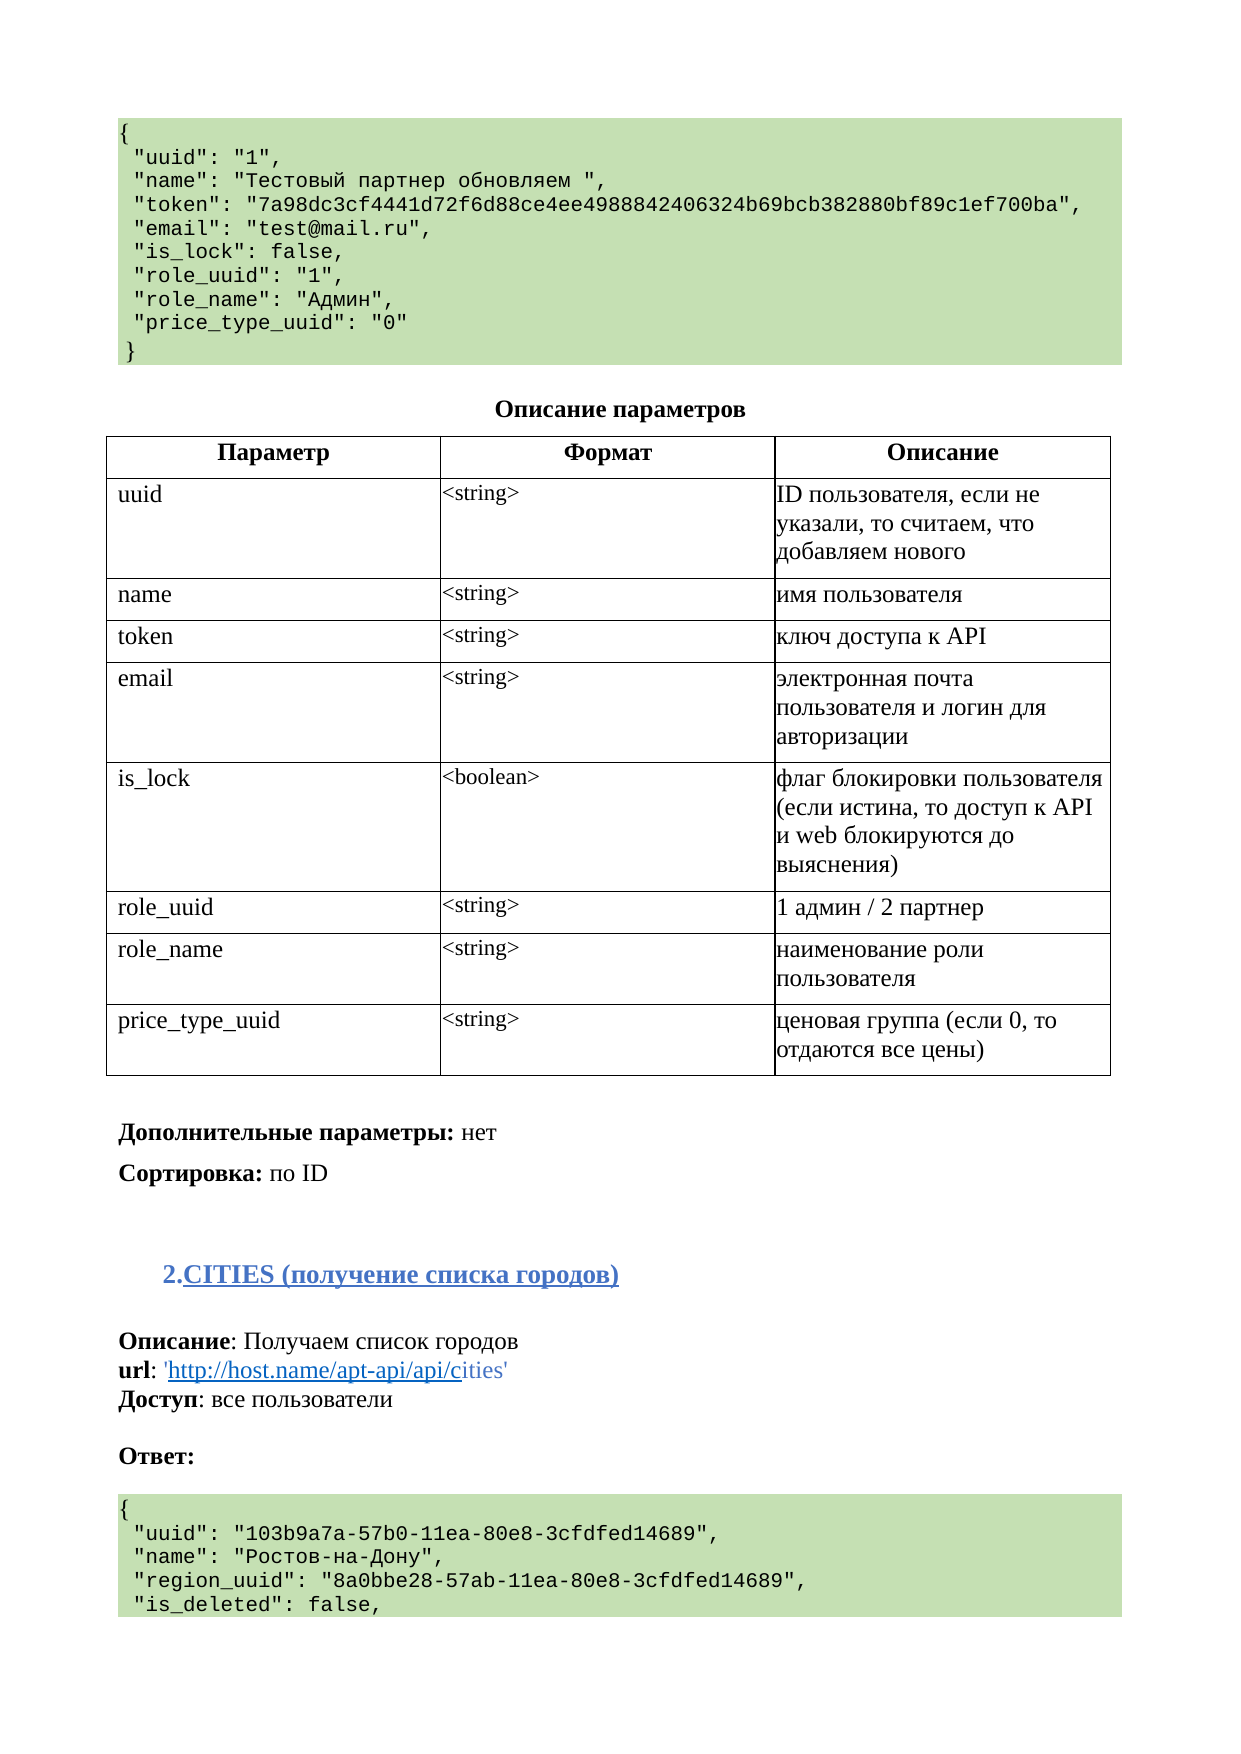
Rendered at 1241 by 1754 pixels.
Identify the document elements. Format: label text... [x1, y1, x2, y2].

table_cell флаг блокировки пользователя (если истина, то доступ к API и web блокируются до выяснения) [776, 763, 1110, 891]
table_cell uuid [107, 479, 440, 578]
table_cell <string> [441, 934, 774, 1004]
text } [118, 336, 1122, 365]
text "name": "Ростов-на-Дону", [118, 1546, 1122, 1570]
text "role_name": "Админ", [118, 289, 1122, 312]
text Описание параметров [118, 394, 1122, 423]
table_cell <string> [441, 892, 774, 933]
table_cell <string> [441, 579, 774, 620]
table_header Параметр [107, 437, 440, 478]
text "is_lock": false, [118, 241, 1122, 265]
text "is_deleted": false, [118, 1593, 1122, 1617]
table_cell ключ доступа к API [776, 621, 1110, 662]
table_cell <string> [441, 479, 774, 578]
text "uuid": "1", [118, 147, 1122, 171]
text { [118, 1494, 1122, 1523]
table_header Описание [776, 437, 1110, 478]
table_cell name [107, 579, 440, 620]
table_cell имя пользователя [776, 579, 1110, 620]
table_cell <string> [441, 663, 774, 762]
table_cell 1 админ / 2 партнер [776, 892, 1110, 933]
table_cell token [107, 621, 440, 662]
table_cell price_type_uuid [107, 1005, 440, 1075]
table_cell ценовая группа (если 0, то отдаются все цены) [776, 1005, 1110, 1075]
text "price_type_uuid": "0" [118, 312, 1122, 336]
list CITIES (получение списка городов) [162, 1258, 1122, 1289]
table_cell ID пользователя, если не указали, то считаем, что добавляем нового [776, 479, 1110, 578]
text { [118, 118, 1122, 147]
table_header Формат [441, 437, 774, 478]
text Дополнительные параметры: нет [118, 1117, 1122, 1146]
text "role_uuid": "1", [118, 265, 1122, 289]
text "email": "test@mail.ru", [118, 218, 1122, 241]
text Доступ: все пользователи [118, 1384, 1122, 1413]
table_cell электронная почта пользователя и логин для авторизации [776, 663, 1110, 762]
text "name": "Тестовый партнер обновляем ", [118, 171, 1122, 194]
table_cell role_uuid [107, 892, 440, 933]
table_cell email [107, 663, 440, 762]
text Ответ: [118, 1441, 1122, 1470]
text Описание: Получаем список городов [118, 1326, 1122, 1355]
text Сортировка: по ID [118, 1158, 1122, 1187]
table_cell is_lock [107, 763, 440, 891]
table_cell <string> [441, 621, 774, 662]
text "token": "7a98dc3cf4441d72f6d88ce4ee4988842406324b69bcb382880bf89c1ef700ba", [118, 194, 1122, 218]
table_cell <boolean> [441, 763, 774, 891]
table_cell <string> [441, 1005, 774, 1075]
text "uuid": "103b9a7a-57b0-11ea-80e8-3cfdfed14689", [118, 1523, 1122, 1546]
text "region_uuid": "8a0bbe28-57ab-11ea-80e8-3cfdfed14689", [118, 1570, 1122, 1593]
table_cell role_name [107, 934, 440, 1004]
text url: 'http://host.name/apt-api/api/cities' [118, 1355, 1122, 1384]
table_cell наименование роли пользователя [776, 934, 1110, 1004]
